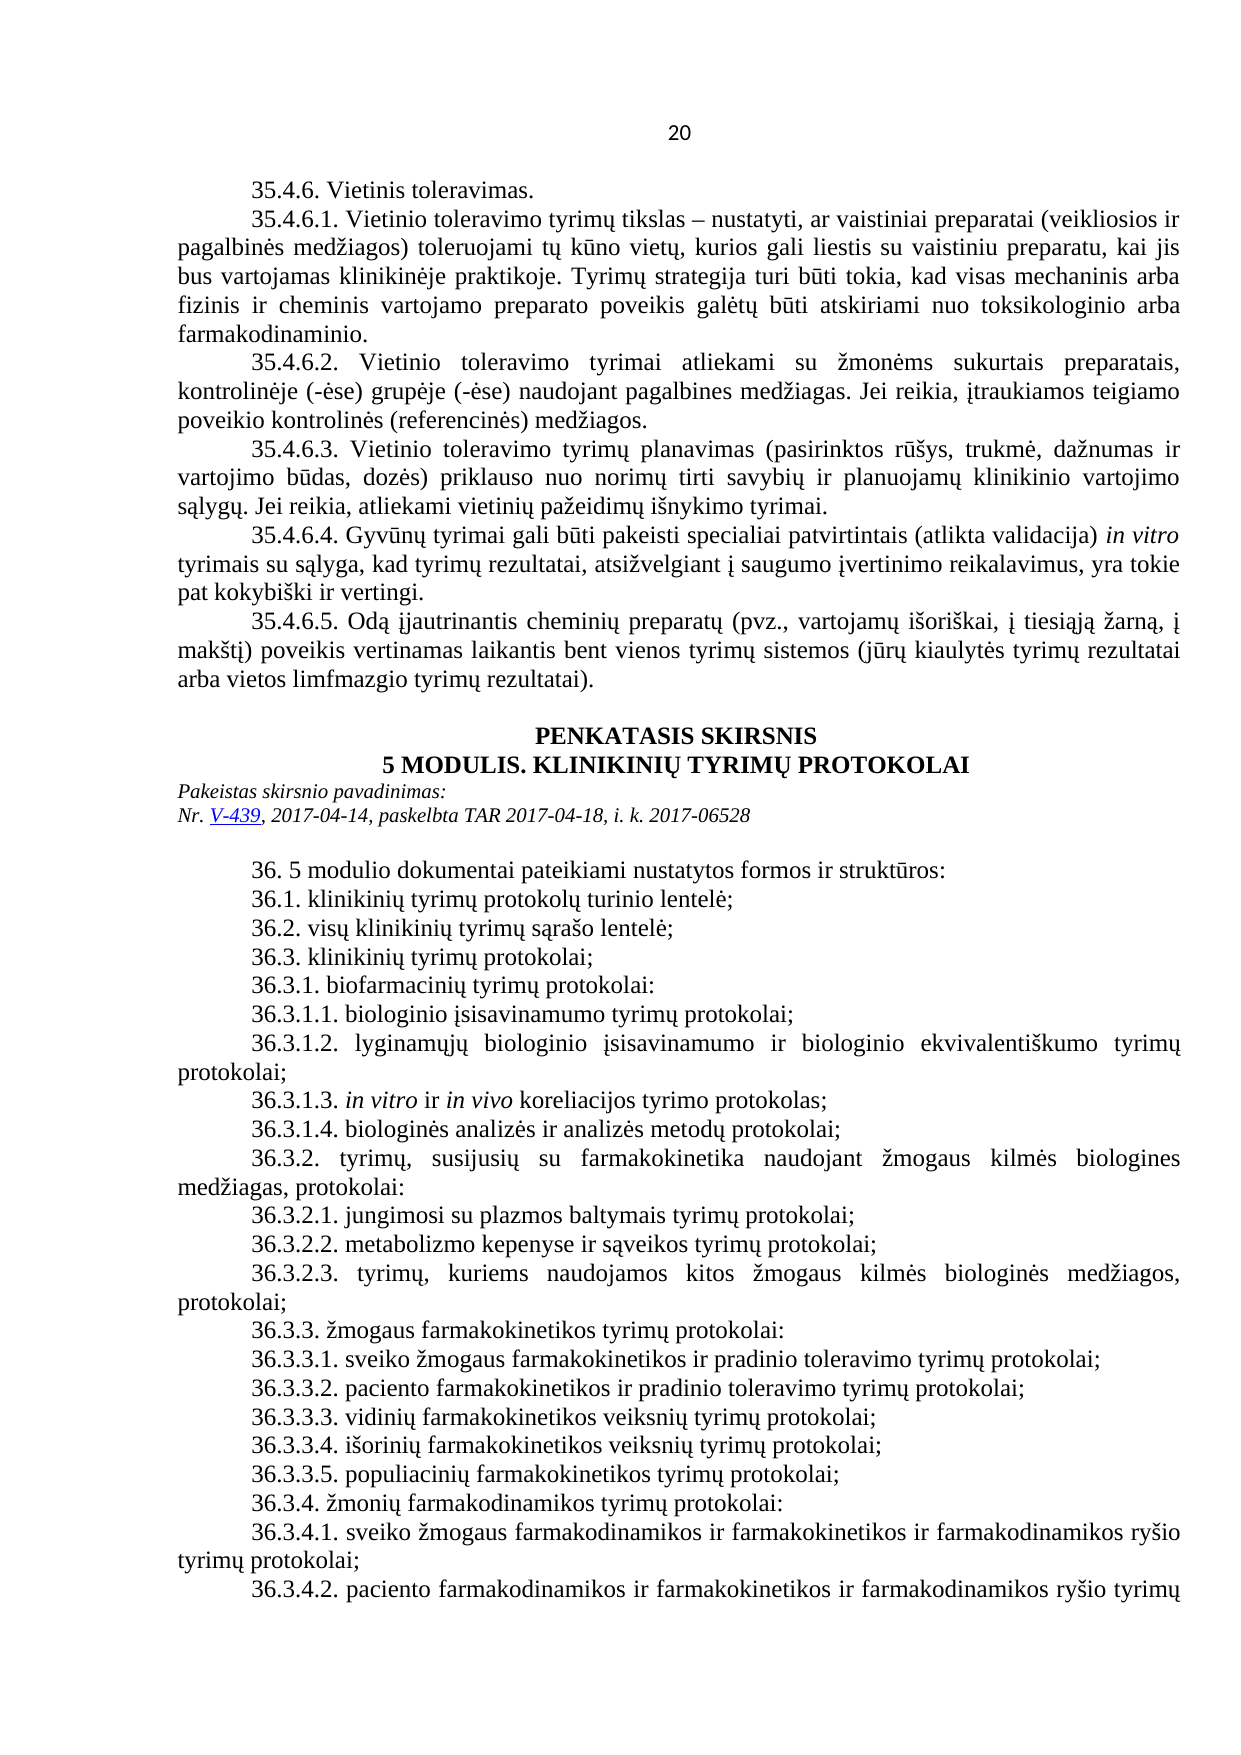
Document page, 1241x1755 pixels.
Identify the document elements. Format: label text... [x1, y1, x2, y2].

text 36.3.2.3. tyrimų, kuriems naudojamos kitos žmogaus kilmės biologinės medžiagos, protokolai; [177, 1258, 1181, 1316]
text 35.4.6.4. Gyvūnų tyrimai gali būti pakeisti specialiai patvirtintais (atlikta validacija) in vitro tyrimais su sąlyga, kad tyrimų rezultatai, atsižvelgiant į saugumo įvertinimo reikalavimus, yra tokie pat kokybiški ir vertingi. [177, 520, 1181, 606]
text 36.3.3. žmogaus farmakokinetikos tyrimų protokolai: [177, 1316, 1181, 1344]
text 36.3.3.5. populiacinių farmakokinetikos tyrimų protokolai; [177, 1459, 1181, 1488]
text 36.2. visų klinikinių tyrimų sąrašo lentelė; [177, 913, 1181, 942]
text 36.3.1.1. biologinio įsisavinamumo tyrimų protokolai; [177, 999, 1181, 1028]
text 36.3.3.2. paciento farmakokinetikos ir pradinio toleravimo tyrimų protokolai; [177, 1373, 1181, 1402]
text 36.1. klinikinių tyrimų protokolų turinio lentelė; [177, 884, 1181, 913]
text 36.3.2.2. metabolizmo kepenyse ir sąveikos tyrimų protokolai; [177, 1229, 1181, 1258]
text Pakeistas skirsnio pavadinimas: [177, 779, 1181, 803]
text 36.3.4.2. paciento farmakodinamikos ir farmakokinetikos ir farmakodinamikos ryšio tyrimų [177, 1574, 1181, 1603]
text 36.3.3.1. sveiko žmogaus farmakokinetikos ir pradinio toleravimo tyrimų protokolai; [177, 1344, 1181, 1373]
text 36.3.3.4. išorinių farmakokinetikos veiksnių tyrimų protokolai; [177, 1431, 1181, 1459]
text 36.3.2. tyrimų, susijusių su farmakokinetika naudojant žmogaus kilmės biologines medžiagas, protokolai: [177, 1143, 1181, 1201]
text 36.3.2.1. jungimosi su plazmos baltymais tyrimų protokolai; [177, 1201, 1181, 1229]
text 36.3.4. žmonių farmakodinamikos tyrimų protokolai: [177, 1488, 1181, 1517]
text 35.4.6.2. Vietinio toleravimo tyrimai atliekami su žmonėms sukurtais preparatais, kontrolinėje (-ėse) grupėje (-ėse) naudojant pagalbines medžiagas. Jei reikia, įtraukiamos teigiamo poveikio kontrolinės (referencinės) medžiagos. [177, 347, 1181, 434]
text Nr. V-439, 2017-04-14, paskelbta TAR 2017-04-18, i. k. 2017-06528 [177, 803, 1181, 827]
text 35.4.6.5. Odą įjautrinantis cheminių preparatų (pvz., vartojamų išoriškai, į tiesiąją žarną, į makštį) poveikis vertinamas laikantis bent vienos tyrimų sistemos (jūrų kiaulytės tyrimų rezultatai arba vietos limfmazgio tyrimų rezultatai). [177, 606, 1181, 692]
text 36.3.1.3. in vitro ir in vivo koreliacijos tyrimo protokolas; [177, 1086, 1181, 1114]
text 36.3.1. biofarmacinių tyrimų protokolai: [177, 971, 1181, 999]
text 36.3.3.3. vidinių farmakokinetikos veiksnių tyrimų protokolai; [177, 1402, 1181, 1431]
text 36.3.1.4. biologinės analizės ir analizės metodų protokolai; [177, 1114, 1181, 1143]
text 36.3.4.1. sveiko žmogaus farmakodinamikos ir farmakokinetikos ir farmakodinamikos ryšio tyrimų protokolai; [177, 1517, 1181, 1574]
text 35.4.6. Vietinis toleravimas. [177, 175, 1181, 204]
text 36.3. klinikinių tyrimų protokolai; [177, 942, 1181, 971]
text 36. 5 modulio dokumentai pateikiami nustatytos formos ir struktūros: [177, 856, 1181, 884]
text 35.4.6.3. Vietinio toleravimo tyrimų planavimas (pasirinktos rūšys, trukmė, dažnumas ir vartojimo būdas, dozės) priklauso nuo norimų tirti savybių ir planuojamų klinikinio vartojimo sąlygų. Jei reikia, atliekami vietinių pažeidimų išnykimo tyrimai. [177, 434, 1181, 520]
text 35.4.6.1. Vietinio toleravimo tyrimų tikslas – nustatyti, ar vaistiniai preparatai (veikliosios ir pagalbinės medžiagos) toleruojami tų kūno vietų, kurios gali liestis su vaistiniu preparatu, kai jis bus vartojamas klinikinėje praktikoje. Tyrimų strategija turi būti tokia, kad visas mechaninis arba fizinis ir cheminis vartojamo preparato poveikis galėtų būti atskiriami nuo toksikologinio arba farmakodinaminio. [177, 204, 1181, 347]
text 36.3.1.2. lyginamųjų biologinio įsisavinamumo ir biologinio ekvivalentiškumo tyrimų protokolai; [177, 1028, 1181, 1086]
text PENKATASIS SKIRSNIS 5 MODULIS. KLINIKINIŲ TYRIMŲ PROTOKOLAI [177, 721, 1181, 779]
